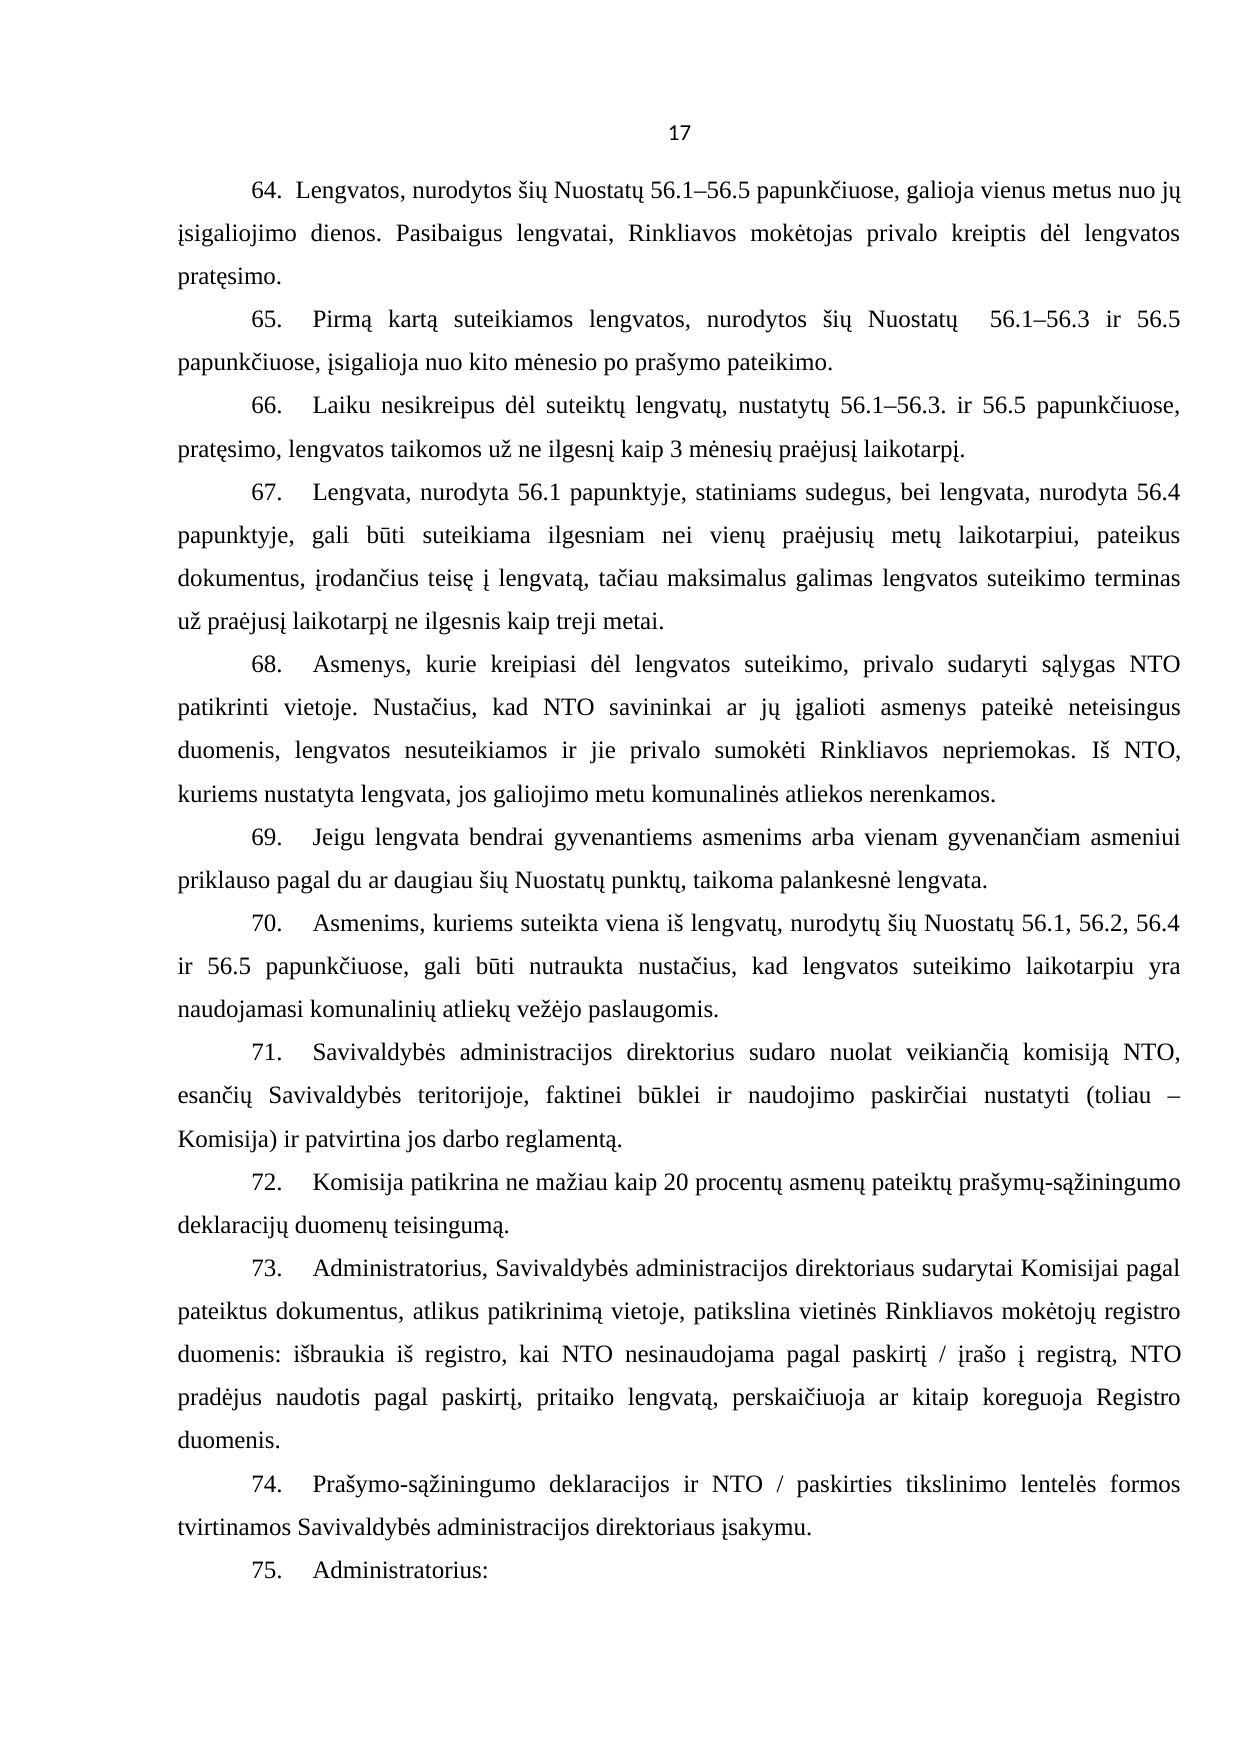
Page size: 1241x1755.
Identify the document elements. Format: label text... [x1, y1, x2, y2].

text 72. Komisija patikrina ne mažiau kaip 20 procentų asmenų pateiktų prašymų-sąžiningumo deklaracijų duomenų teisingumą. [177, 1167, 1181, 1239]
text 65. Pirmą kartą suteikiamos lengvatos, nurodytos šių Nuostatų 56.1–56.3 ir 56.5 papunkčiuose, įsigalioja nuo kito mėnesio po prašymo pateikimo. [177, 304, 1181, 376]
text 70. Asmenims, kuriems suteikta viena iš lengvatų, nurodytų šių Nuostatų 56.1, 56.2, 56.4 ir 56.5 papunkčiuose, gali būti nutraukta nustačius, kad lengvatos suteikimo laikotarpiu yra naudojamasi komunalinių atliekų vežėjo paslaugomis. [177, 908, 1181, 1023]
text 74. Prašymo-sąžiningumo deklaracijos ir NTO / paskirties tikslinimo lentelės formos tvirtinamos Savivaldybės administracijos direktoriaus įsakymu. [177, 1469, 1181, 1541]
text 71. Savivaldybės administracijos direktorius sudaro nuolat veikiančią komisiją NTO, esančių Savivaldybės teritorijoje, faktinei būklei ir naudojimo paskirčiai nustatyti (toliau – Komisija) ir patvirtina jos darbo reglamentą. [177, 1037, 1181, 1152]
text 69. Jeigu lengvata bendrai gyvenantiems asmenims arba vienam gyvenančiam asmeniui priklauso pagal du ar daugiau šių Nuostatų punktų, taikoma palankesnė lengvata. [177, 822, 1181, 894]
text 73. Administratorius, Savivaldybės administracijos direktoriaus sudarytai Komisijai pagal pateiktus dokumentus, atlikus patikrinimą vietoje, patikslina vietinės Rinkliavos mokėtojų registro duomenis: išbraukia iš registro, kai NTO nesinaudojama pagal paskirtį / įrašo į registrą, NTO pradėjus naudotis pagal paskirtį, pritaiko lengvatą, perskaičiuoja ar kitaip koreguoja Registro duomenis. [177, 1253, 1181, 1454]
text 67. Lengvata, nurodyta 56.1 papunktyje, statiniams sudegus, bei lengvata, nurodyta 56.4 papunktyje, gali būti suteikiama ilgesniam nei vienų praėjusių metų laikotarpiui, pateikus dokumentus, įrodančius teisę į lengvatą, tačiau maksimalus galimas lengvatos suteikimo terminas už praėjusį laikotarpį ne ilgesnis kaip treji metai. [177, 477, 1181, 635]
text 68. Asmenys, kurie kreipiasi dėl lengvatos suteikimo, privalo sudaryti sąlygas NTO patikrinti vietoje. Nustačius, kad NTO savininkai ar jų įgalioti asmenys pateikė neteisingus duomenis, lengvatos nesuteikiamos ir jie privalo sumokėti Rinkliavos nepriemokas. Iš NTO, kuriems nustatyta lengvata, jos galiojimo metu komunalinės atliekos nerenkamos. [177, 649, 1181, 807]
text 66. Laiku nesikreipus dėl suteiktų lengvatų, nustatytų 56.1–56.3. ir 56.5 papunkčiuose, pratęsimo, lengvatos taikomos už ne ilgesnį kaip 3 mėnesių praėjusį laikotarpį. [177, 391, 1181, 462]
text 75. Administratorius: [177, 1555, 1181, 1584]
text 64. Lengvatos, nurodytos šių Nuostatų 56.1–56.5 papunkčiuose, galioja vienus metus nuo jų įsigaliojimo dienos. Pasibaigus lengvatai, Rinkliavos mokėtojas privalo kreiptis dėl lengvatos pratęsimo. [177, 175, 1181, 290]
